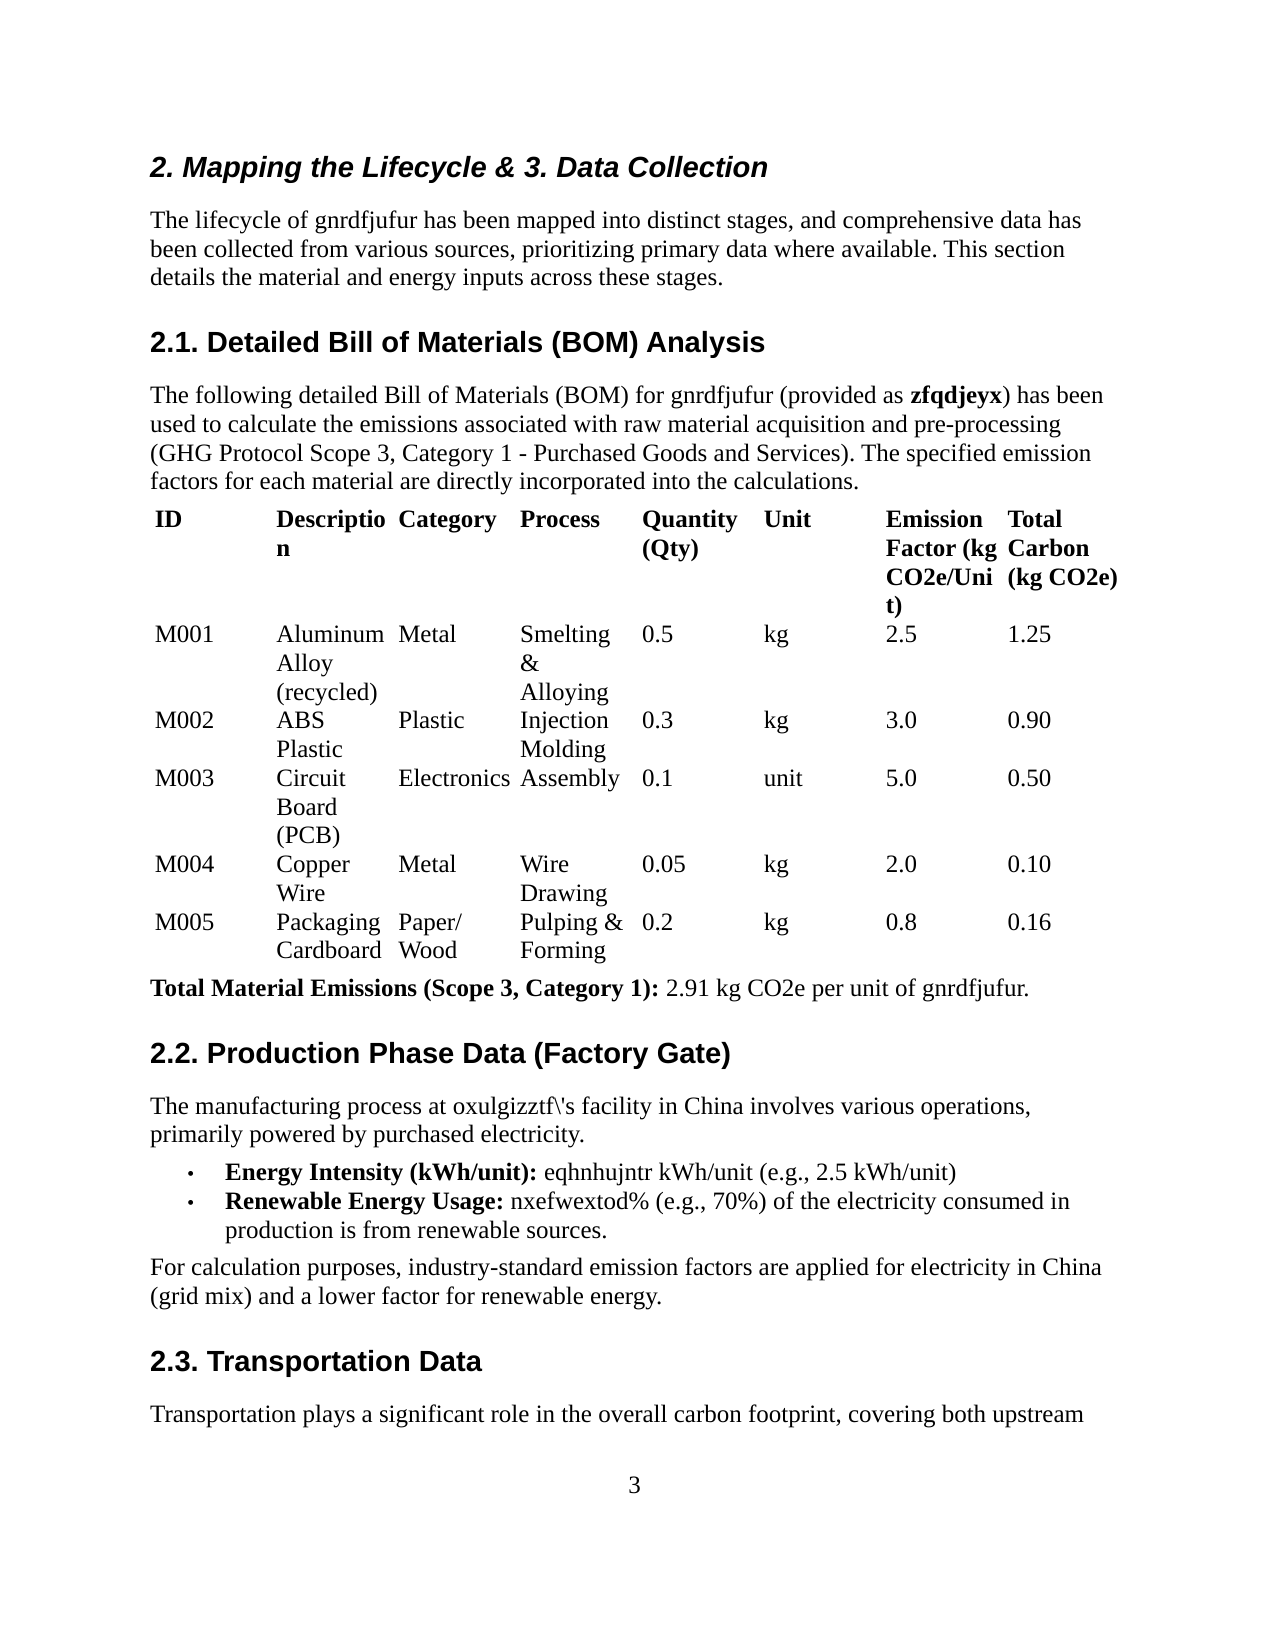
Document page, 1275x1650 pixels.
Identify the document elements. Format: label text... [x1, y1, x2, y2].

table_header Process [516, 504, 637, 619]
table_header Unit [759, 504, 881, 619]
table_cell 0.2 [638, 907, 759, 964]
table_cell 0.10 [1003, 849, 1125, 907]
text The manufacturing process at oxulgizztf\'s facility in China involves various operations, primarily powered by purchased electricity. [150, 1091, 1125, 1148]
table_cell 2.0 [881, 849, 1003, 907]
text For calculation purposes, industry-standard emission factors are applied for electricity in China (grid mix) and a lower factor for renewable energy. [150, 1252, 1125, 1310]
table_cell ABS Plastic [272, 705, 394, 763]
table_cell M001 [150, 619, 272, 705]
table_cell Pulping & Forming [516, 907, 637, 964]
subtitle 2. Mapping the Lifecycle & 3. Data Collection [150, 150, 1125, 183]
text The following detailed Bill of Materials (BOM) for gnrdfjufur (provided as zfqdjeyx) has been used to calculate the emissions associated with raw material acquisition and pre-processing (GHG Protocol Scope 3, Category 1 - Purchased Goods and Services). The specified emission factors for each material are directly incorporated into the calculations. [150, 380, 1125, 495]
table_cell Plastic [394, 705, 516, 763]
text Transportation plays a significant role in the overall carbon footprint, covering both upstream [150, 1399, 1125, 1428]
table_cell 1.25 [1003, 619, 1125, 705]
table_cell Smelting & Alloying [516, 619, 637, 705]
table_cell Wire Drawing [516, 849, 637, 907]
table_cell M002 [150, 705, 272, 763]
table_cell Circuit Board (PCB) [272, 763, 394, 849]
table_header Quantity (Qty) [638, 504, 759, 619]
table_cell 2.5 [881, 619, 1003, 705]
table_cell kg [759, 705, 881, 763]
subtitle 2.1. Detailed Bill of Materials (BOM) Analysis [150, 325, 1125, 359]
text Total Material Emissions (Scope 3, Category 1): 2.91 kg CO2e per unit of gnrdfjufur. [150, 973, 1125, 1002]
table_cell M003 [150, 763, 272, 849]
table_cell 0.3 [638, 705, 759, 763]
table_cell Injection Molding [516, 705, 637, 763]
table_cell 0.8 [881, 907, 1003, 964]
table_cell M004 [150, 849, 272, 907]
table_cell Copper Wire [272, 849, 394, 907]
table_cell 0.16 [1003, 907, 1125, 964]
table_cell kg [759, 619, 881, 705]
table_header Emission Factor (kg CO2e/Unit) [881, 504, 1003, 619]
table_cell Paper/Wood [394, 907, 516, 964]
list Renewable Energy Usage: nxefwextod% (e.g., 70%) of the electricity consumed in production is from renewable sources. [187, 1186, 1125, 1243]
list Energy Intensity (kWh/unit): eqhnhujntr kWh/unit (e.g., 2.5 kWh/unit) [187, 1157, 1125, 1186]
table_cell 0.1 [638, 763, 759, 849]
table_cell kg [759, 907, 881, 964]
table_cell Packaging Cardboard [272, 907, 394, 964]
table_cell kg [759, 849, 881, 907]
table_cell 3.0 [881, 705, 1003, 763]
subtitle 2.3. Transportation Data [150, 1344, 1125, 1377]
table_header ID [150, 504, 272, 619]
table_cell Metal [394, 619, 516, 705]
table_cell Metal [394, 849, 516, 907]
subtitle 2.2. Production Phase Data (Factory Gate) [150, 1036, 1125, 1069]
table_cell 0.05 [638, 849, 759, 907]
table_cell M005 [150, 907, 272, 964]
table_header Category [394, 504, 516, 619]
table_cell 0.50 [1003, 763, 1125, 849]
table_cell 0.90 [1003, 705, 1125, 763]
table_cell 0.5 [638, 619, 759, 705]
table_header Total Carbon (kg CO2e) [1003, 504, 1125, 619]
table_cell Electronics [394, 763, 516, 849]
table_cell unit [759, 763, 881, 849]
table_cell Assembly [516, 763, 637, 849]
table_cell Aluminum Alloy (recycled) [272, 619, 394, 705]
table_cell 5.0 [881, 763, 1003, 849]
text The lifecycle of gnrdfjufur has been mapped into distinct stages, and comprehensive data has been collected from various sources, prioritizing primary data where available. This section details the material and energy inputs across these stages. [150, 205, 1125, 291]
table_header Description [272, 504, 394, 619]
